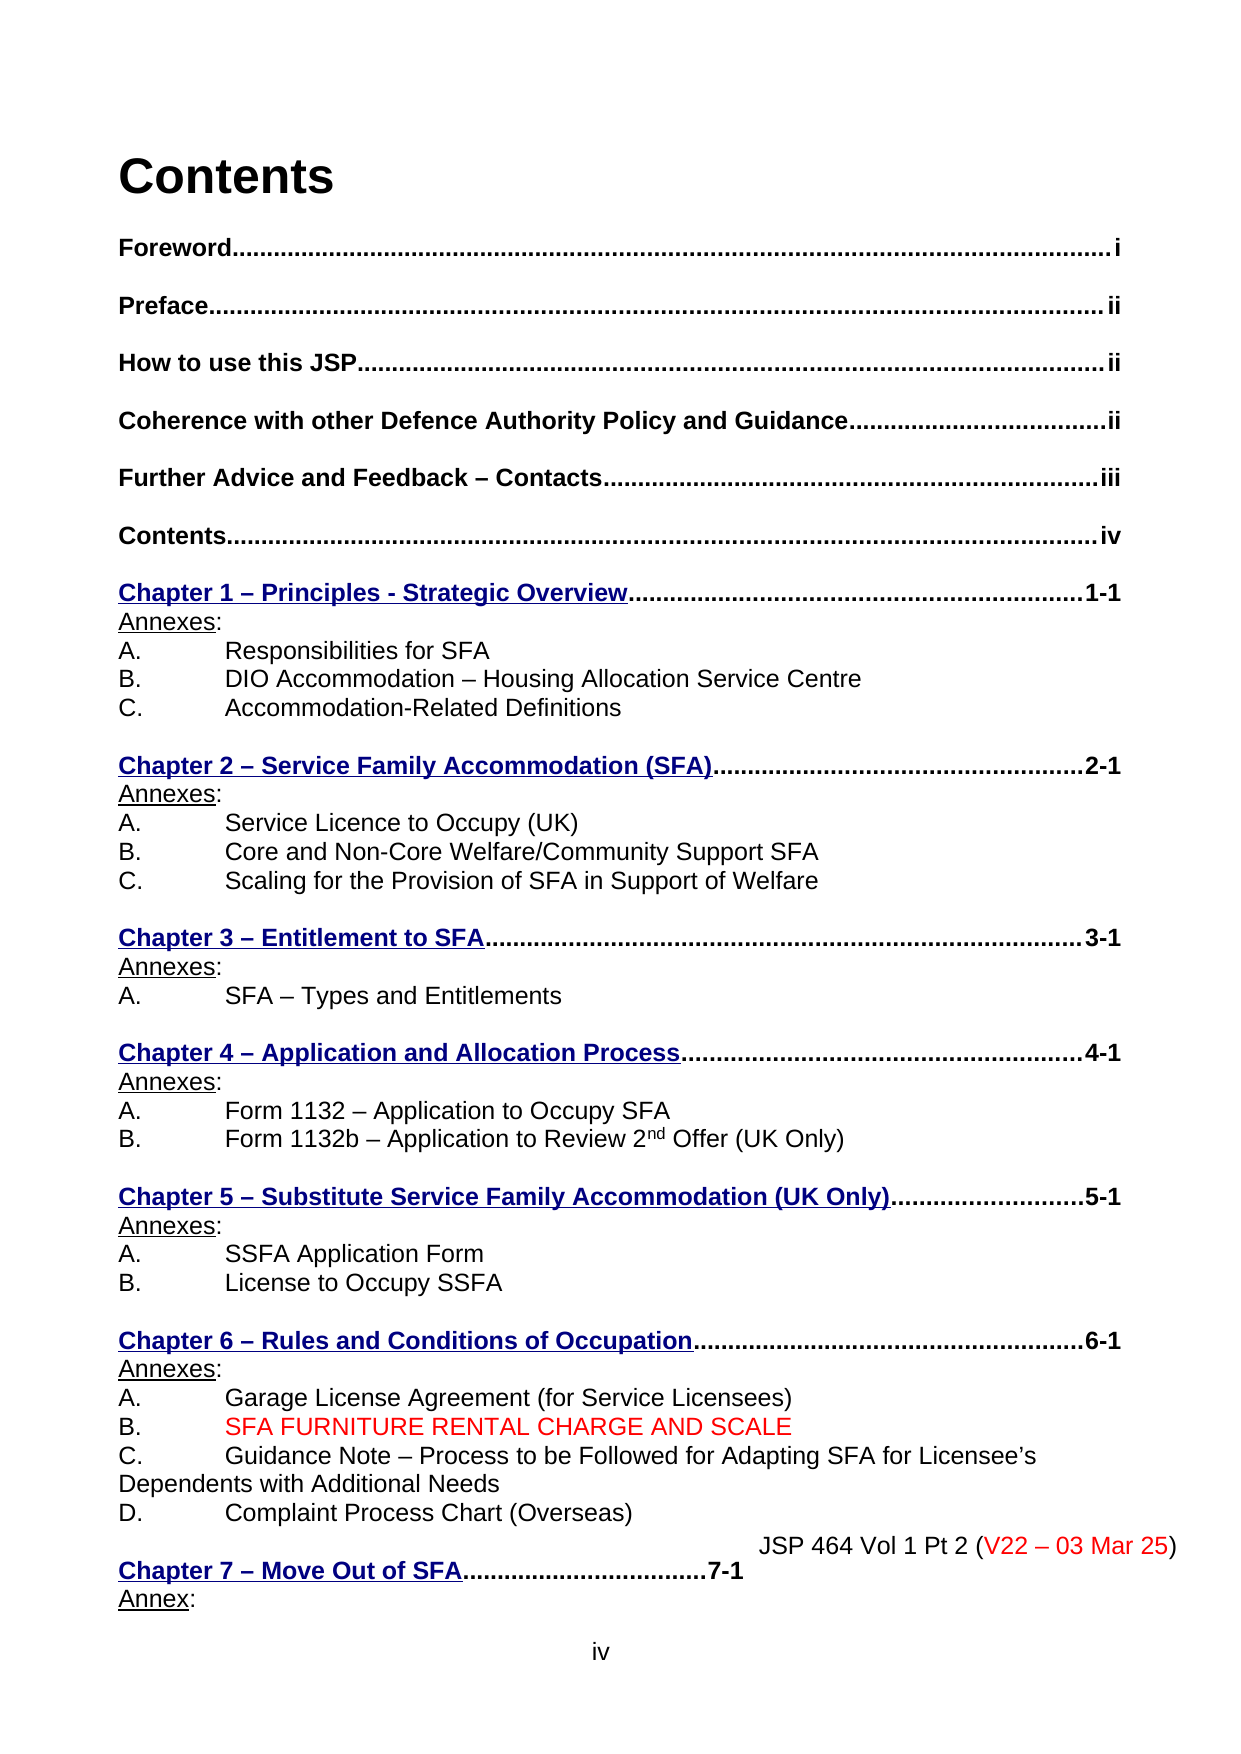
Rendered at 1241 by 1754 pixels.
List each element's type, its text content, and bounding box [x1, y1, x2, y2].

text Annexes: [118, 1067, 1109, 1096]
list DIO Accommodation – Housing Allocation Service Centre [118, 664, 1128, 693]
text Annexes: [118, 952, 1109, 981]
text Annex: [118, 1584, 743, 1613]
subtitle Contents [118, 147, 1122, 204]
list Service Licence to Occupy (UK) [118, 808, 1128, 837]
list SFA FURNITURE RENTAL CHARGE AND SCALE [118, 1412, 1109, 1441]
list Guidance Note – Process to be Followed for Adapting SFA for Licensee’s Dependents with Additional Needs [118, 1441, 1109, 1498]
text Chapter 6 – Rules and Conditions of Occupation 6-1 [118, 1326, 1122, 1354]
list Scaling for the Provision of SFA in Support of Welfare [118, 866, 1128, 894]
list SFA – Types and Entitlements [118, 981, 1109, 1009]
text Chapter 5 – Substitute Service Family Accommodation (UK Only) 5-1 [118, 1182, 1122, 1211]
list SSFA Application Form [118, 1239, 1109, 1268]
text Preface ii [118, 291, 1122, 319]
text Contents iv [118, 492, 1122, 549]
text Chapter 1 – Principles - Strategic Overview 1-1 [118, 578, 1122, 607]
text Coherence with other Defence Authority Policy and Guidance ii [118, 406, 1122, 434]
list Form 1132 – Application to Occupy SFA [118, 1096, 1109, 1124]
list Form 1132b – Application to Review 2nd Offer (UK Only) [118, 1124, 1109, 1153]
text Chapter 4 – Application and Allocation Process 4-1 [118, 1038, 1122, 1067]
list Accommodation-Related Definitions [118, 693, 1128, 722]
text Chapter 2 – Service Family Accommodation (SFA) 2-1 [118, 751, 1122, 779]
list Garage License Agreement (for Service Licensees) [118, 1383, 1109, 1412]
text Foreword i [118, 233, 1122, 262]
text Annexes: [118, 1211, 1109, 1239]
list License to Occupy SSFA [118, 1268, 1109, 1297]
list Complaint Process Chart (Overseas) [118, 1498, 1109, 1527]
text Chapter 7 – Move Out of SFA 7-1 [118, 1556, 743, 1584]
text Chapter 3 – Entitlement to SFA 3-1 [118, 923, 1122, 952]
text How to use this JSP ii [118, 348, 1122, 377]
list Core and Non-Core Welfare/Community Support SFA [118, 837, 1128, 866]
text Further Advice and Feedback – Contacts iii [118, 463, 1122, 492]
list Responsibilities for SFA [118, 636, 1128, 664]
text Annexes: [118, 607, 1128, 636]
text Annexes: [118, 1354, 1109, 1383]
text Annexes: [118, 779, 1128, 808]
